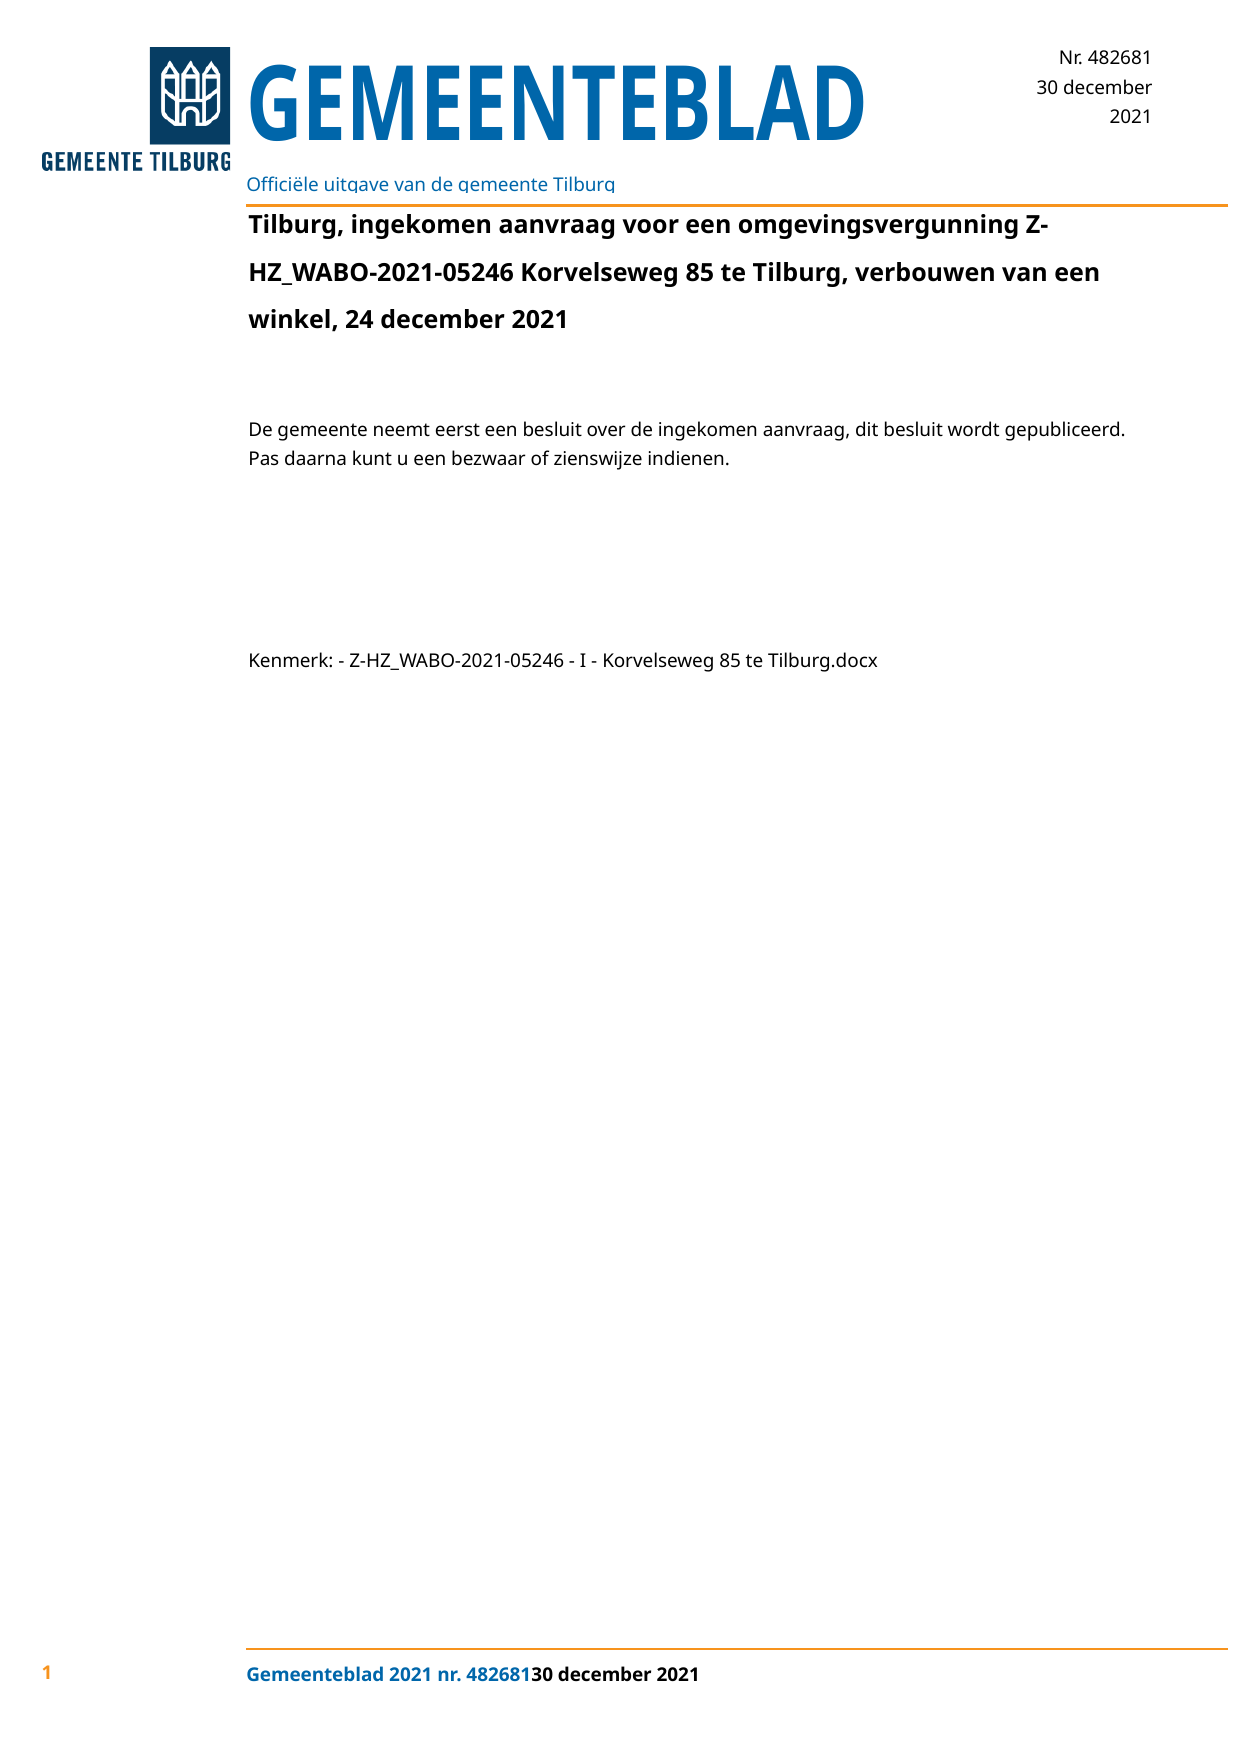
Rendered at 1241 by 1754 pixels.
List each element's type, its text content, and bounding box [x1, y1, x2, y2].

text Kenmerk: - Z-HZ_WABO-2021-05246 - I - Korvelseweg 85 te Tilburg.docx [248, 647, 1152, 673]
picture [41, 47, 231, 172]
text Tilburg, ingekomen aanvraag voor een omgevingsvergunning Z-HZ_WABO-2021-05246 Korvelseweg 85 te Tilburg, verbouwen van een winkel, 24 december 2021 [248, 207, 1152, 336]
text De gemeente neemt eerst een besluit over de ingekomen aanvraag, dit besluit wordt gepubliceerd. Pas daarna kunt u een bezwaar of zienswijze indienen. [248, 416, 1152, 471]
